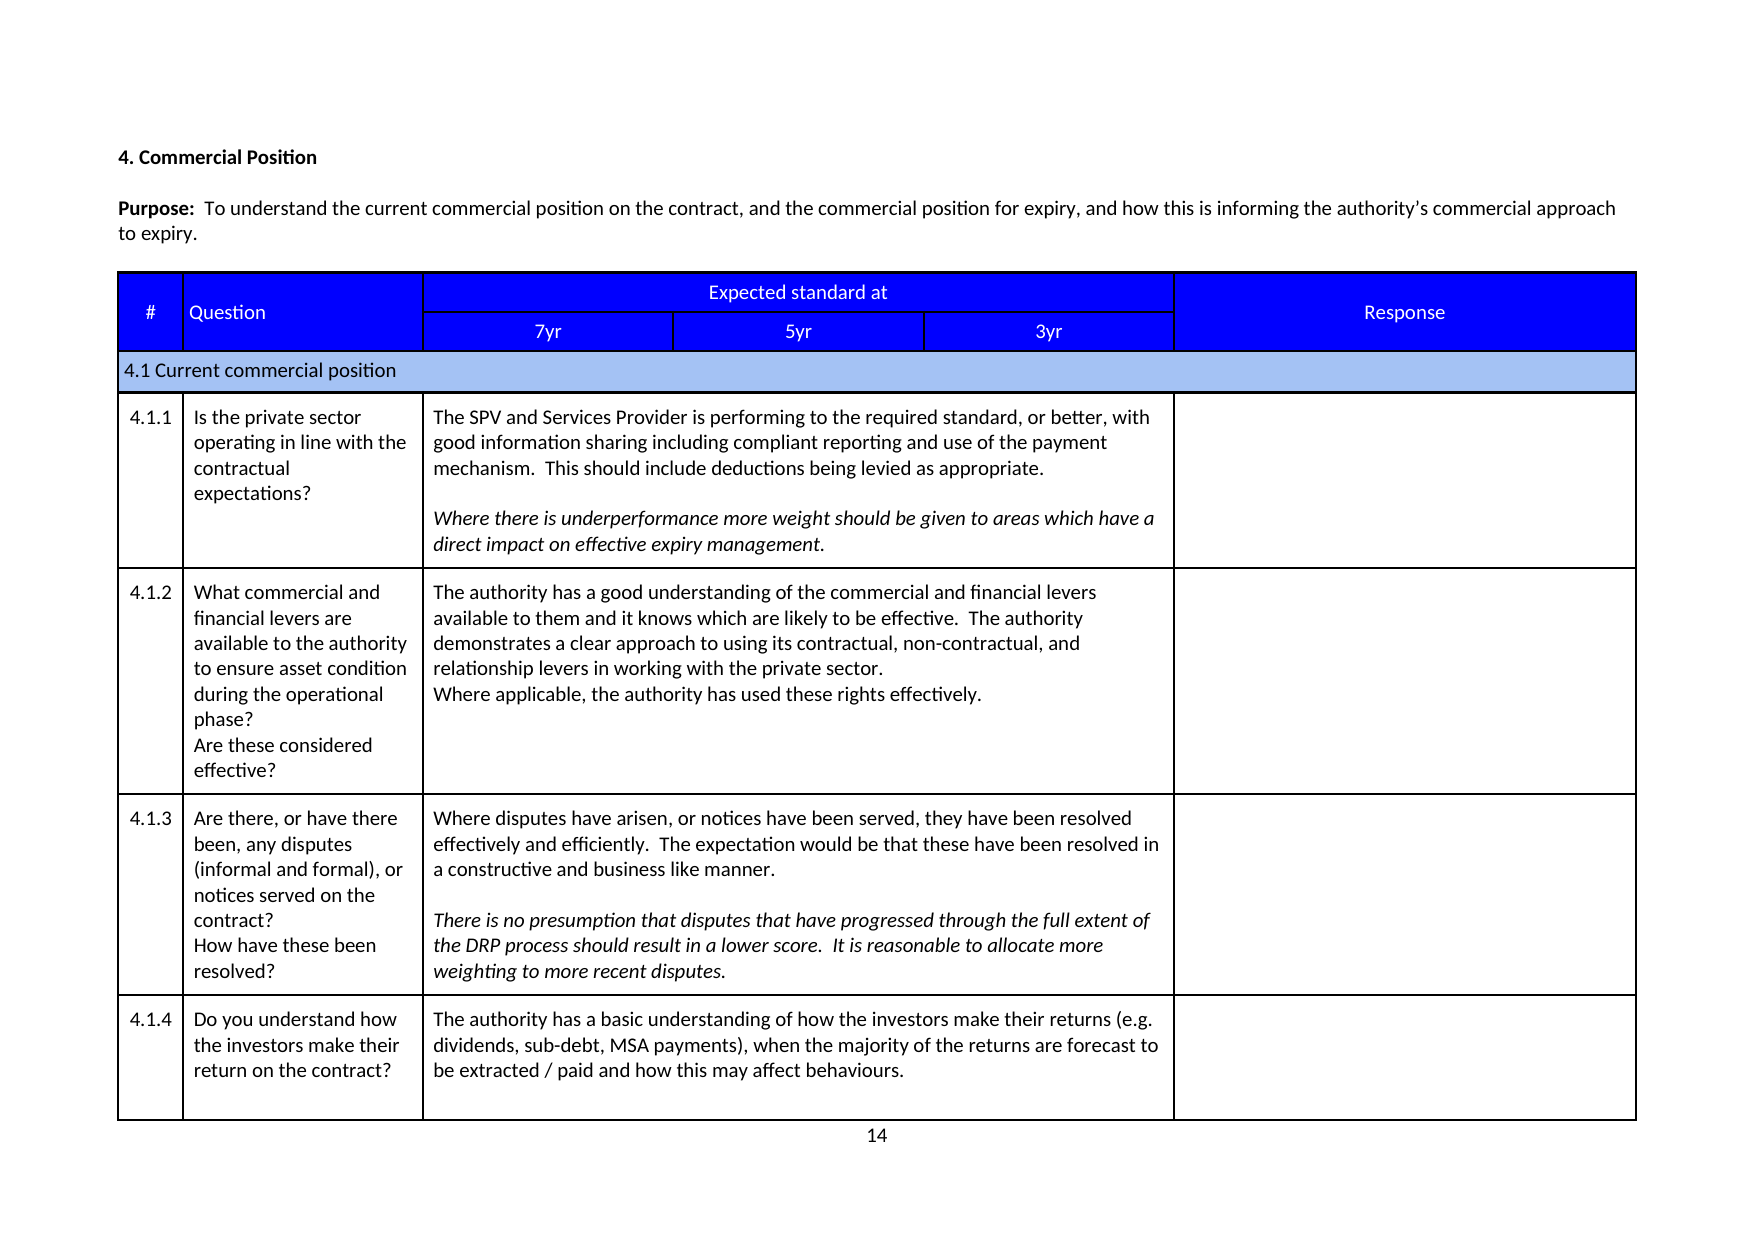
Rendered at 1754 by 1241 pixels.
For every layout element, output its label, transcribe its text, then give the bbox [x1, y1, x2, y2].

table_cell [1175, 996, 1635, 1118]
table_cell 3yr [925, 313, 1173, 350]
table_cell The SPV and Services Provider is performing to the required standard, or better, with good information sharing including compliant reporting and use of the payment mechanism. This should include deductions being levied as appropriate. Where there is underperformance more weight should be given to areas which have a direct impact on effective expiry management. [424, 394, 1173, 567]
table_header Response [1175, 274, 1635, 350]
table_cell The authority has a basic understanding of how the investors make their returns (e.g. dividends, sub-debt, MSA payments), when the majority of the returns are forecast to be extracted / paid and how this may affect behaviours. [424, 996, 1173, 1118]
table_cell 4.1.4 [119, 996, 182, 1118]
table_cell The authority has a good understanding of the commercial and financial levers available to them and it knows which are likely to be effective. The authority demonstrates a clear approach to using its contractual, non-contractual, and relationship levers in working with the private sector. Where applicable, the authority has used these rights effectively. [424, 569, 1173, 793]
table_cell Where disputes have arisen, or notices have been served, they have been resolved effectively and efficiently. The expectation would be that these have been resolved in a constructive and business like manner. There is no presumption that disputes that have progressed through the full extent of the DRP process should result in a lower score. It is reasonable to allocate more weighting to more recent disputes. [424, 795, 1173, 994]
table_cell 4.1.2 [119, 569, 182, 793]
table_header # [119, 274, 182, 350]
table_cell 4.1.3 [119, 795, 182, 994]
table_cell 4.1.1 [119, 394, 182, 567]
table_cell Is the private sector operating in line with the contractual expectations? [184, 394, 422, 567]
text 4. Commercial Position [118, 144, 1636, 170]
table_cell Do you understand how the investors make their return on the contract? [184, 996, 422, 1118]
table_cell 4.1 Current commercial position [119, 352, 1635, 391]
text Purpose: To understand the current commercial position on the contract, and the commercial position for expiry, and how this is informing the authority’s commercial approach to expiry. [118, 195, 1636, 246]
table_cell [1175, 569, 1635, 793]
table_cell Are there, or have there been, any disputes (informal and formal), or notices served on the contract? How have these been resolved? [184, 795, 422, 994]
table_cell What commercial and financial levers are available to the authority to ensure asset condition during the operational phase? Are these considered effective? [184, 569, 422, 793]
table_cell 5yr [674, 313, 923, 350]
table_cell [1175, 394, 1635, 567]
table_cell 7yr [424, 313, 672, 350]
table_header Expected standard at [424, 274, 1173, 311]
table_cell [1175, 795, 1635, 994]
table_header Question [184, 274, 422, 350]
